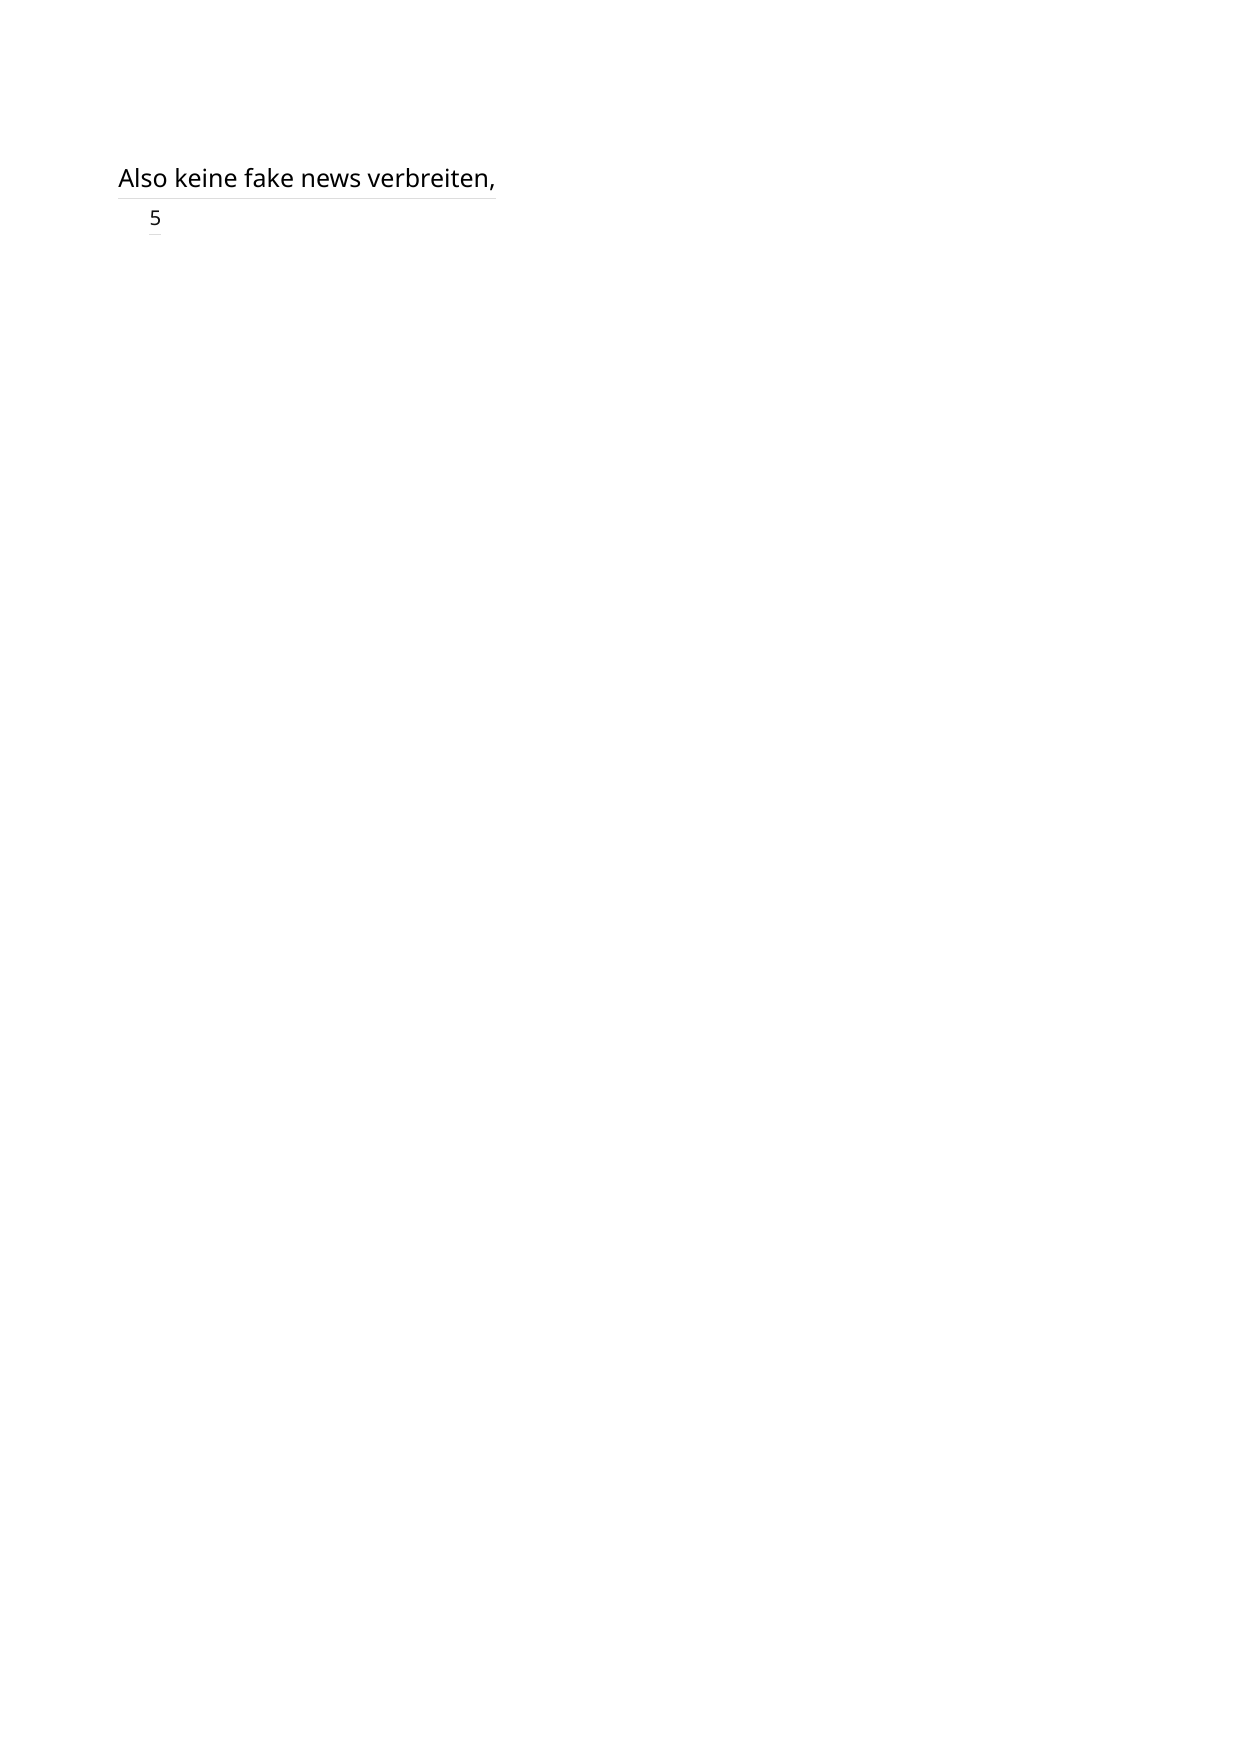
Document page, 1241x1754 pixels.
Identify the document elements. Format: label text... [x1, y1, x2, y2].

text 5 [149, 203, 1122, 235]
text Also keine fake news verbreiten, [118, 118, 1122, 199]
